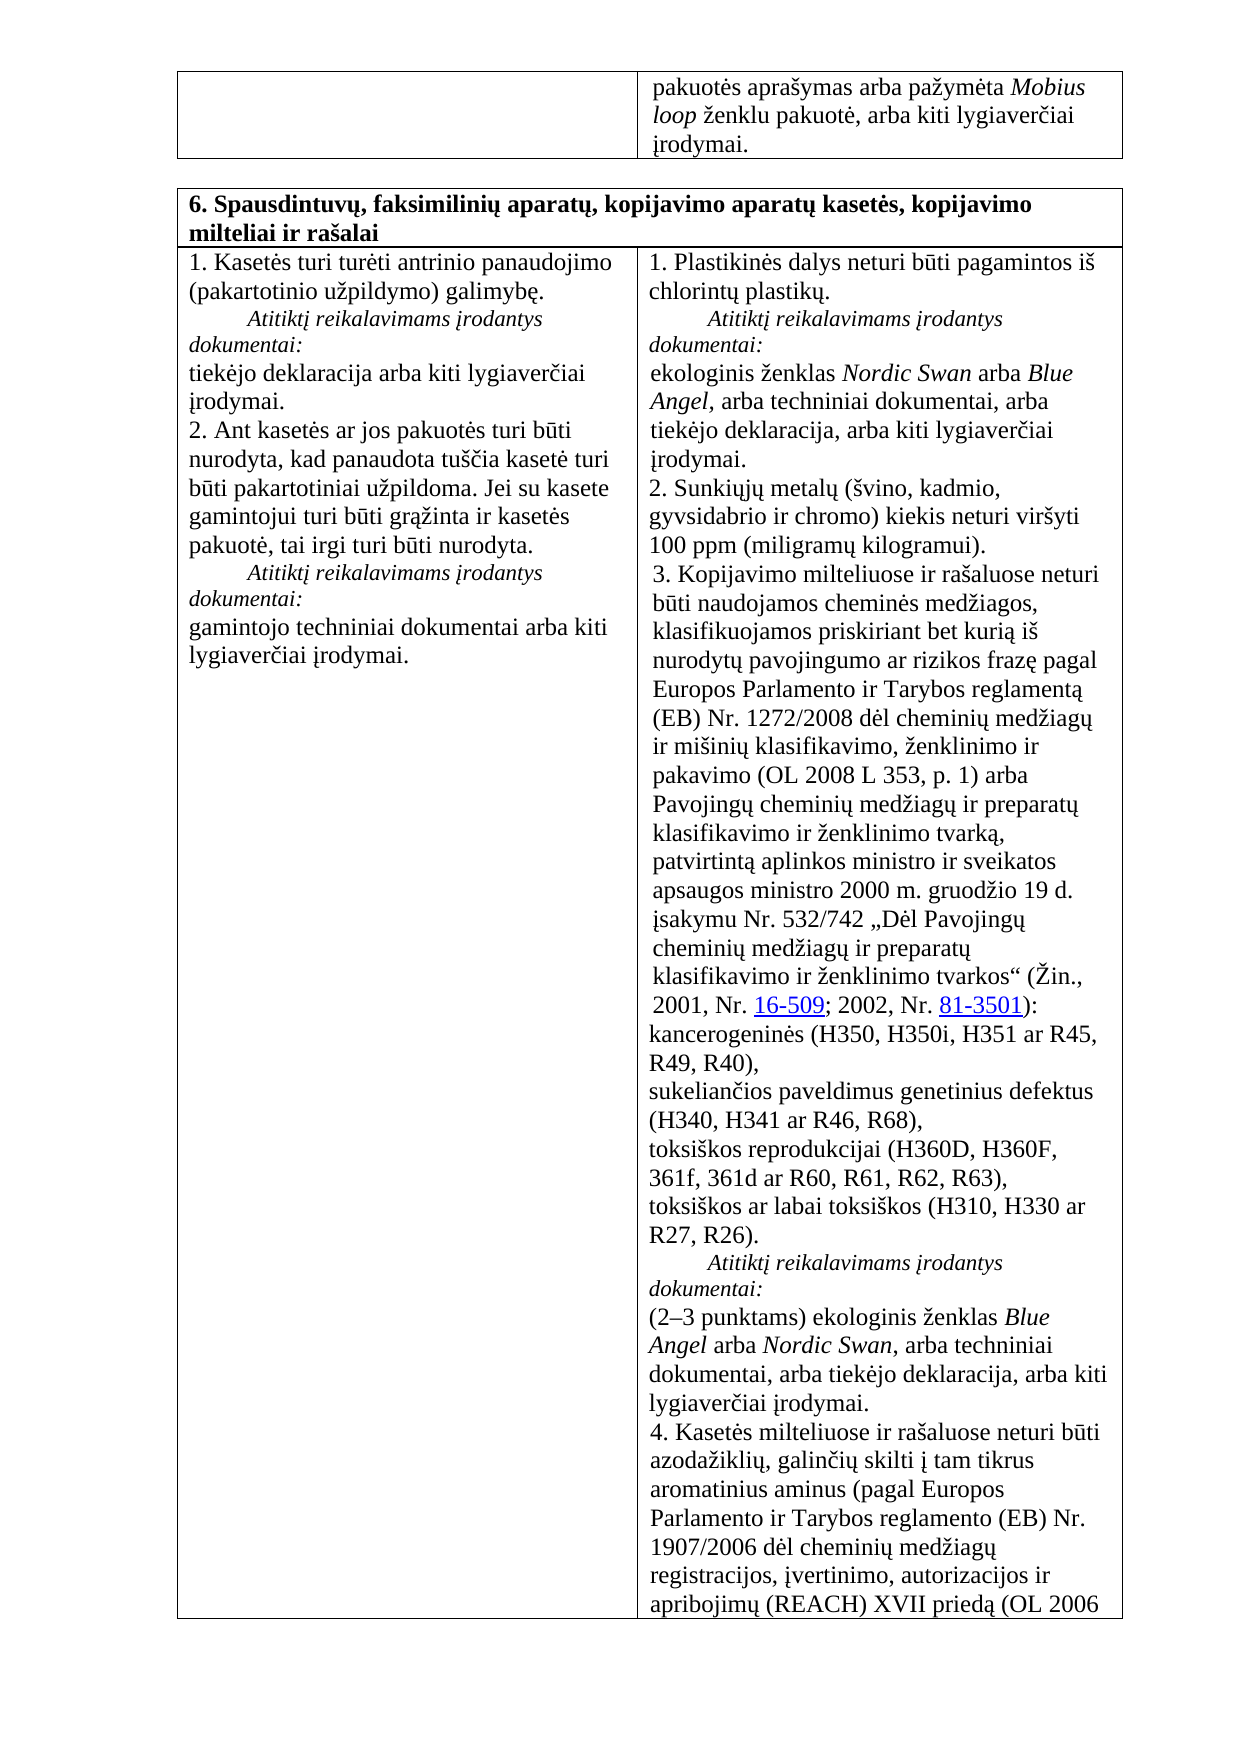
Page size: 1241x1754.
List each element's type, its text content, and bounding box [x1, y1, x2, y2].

table_cell [178, 72, 637, 158]
table_cell 1. Plastikinės dalys neturi būti pagamintos iš chlorintų plastikų. Atitiktį reikalavimams įrodantys dokumentai: ekologinis ženklas Nordic Swan arba Blue Angel, arba techniniai dokumentai, arba tiekėjo deklaracija, arba kiti lygiaverčiai įrodymai. 2. Sunkiųjų metalų (švino, kadmio, gyvsidabrio ir chromo) kiekis neturi viršyti 100 ppm (miligramų kilogramui). 3. Kopijavimo milteliuose ir rašaluose neturi būti naudojamos cheminės medžiagos, klasifikuojamos priskiriant bet kurią iš nurodytų pavojingumo ar rizikos frazę pagal Europos Parlamento ir Tarybos reglamentą (EB) Nr. 1272/2008 dėl cheminių medžiagų ir mišinių klasifikavimo, ženklinimo ir pakavimo (OL 2008 L 353, p. 1) arba Pavojingų cheminių medžiagų ir preparatų klasifikavimo ir ženklinimo tvarką, patvirtintą aplinkos ministro ir sveikatos apsaugos ministro 2000 m. gruodžio 19 d. įsakymu Nr. 532/742 „Dėl Pavojingų cheminių medžiagų ir preparatų klasifikavimo ir ženklinimo tvarkos“ (Žin., 2001, Nr. 16-509; 2002, Nr. 81-3501): kancerogeninės (H350, H350i, H351 ar R45, R49, R40), sukeliančios paveldimus genetinius defektus (H340, H341 ar R46, R68), toksiškos reprodukcijai (H360D, H360F, 361f, 361d ar R60, R61, R62, R63), toksiškos ar labai toksiškos (H310, H330 ar R27, R26). Atitiktį reikalavimams įrodantys dokumentai: (2–3 punktams) ekologinis ženklas Blue Angel arba Nordic Swan, arba techniniai dokumentai, arba tiekėjo deklaracija, arba kiti lygiaverčiai įrodymai. 4. Kasetės milteliuose ir rašaluose neturi būti azodažiklių, galinčių skilti į tam tikrus aromatinius aminus (pagal Europos Parlamento ir Tarybos reglamento (EB) Nr. 1907/2006 dėl cheminių medžiagų registracijos, įvertinimo, autorizacijos ir apribojimų (REACH) XVII priedą (OL 2006 [638, 248, 1122, 1618]
table_cell 1. Kasetės turi turėti antrinio panaudojimo (pakartotinio užpildymo) galimybę. Atitiktį reikalavimams įrodantys dokumentai: tiekėjo deklaracija arba kiti lygiaverčiai įrodymai. 2. Ant kasetės ar jos pakuotės turi būti nurodyta, kad panaudota tuščia kasetė turi būti pakartotiniai užpildoma. Jei su kasete gamintojui turi būti grąžinta ir kasetės pakuotė, tai irgi turi būti nurodyta. Atitiktį reikalavimams įrodantys dokumentai: gamintojo techniniai dokumentai arba kiti lygiaverčiai įrodymai. [178, 248, 637, 1618]
table_header [1090, 189, 1122, 246]
table_header 6. Spausdintuvų, faksimilinių aparatų, kopijavimo aparatų kasetės, kopijavimo milteliai ir rašalai [178, 189, 1090, 246]
table_cell pakuotės aprašymas arba pažymėta Mobius loop ženklu pakuotė, arba kiti lygiaverčiai įrodymai. [638, 72, 1122, 158]
